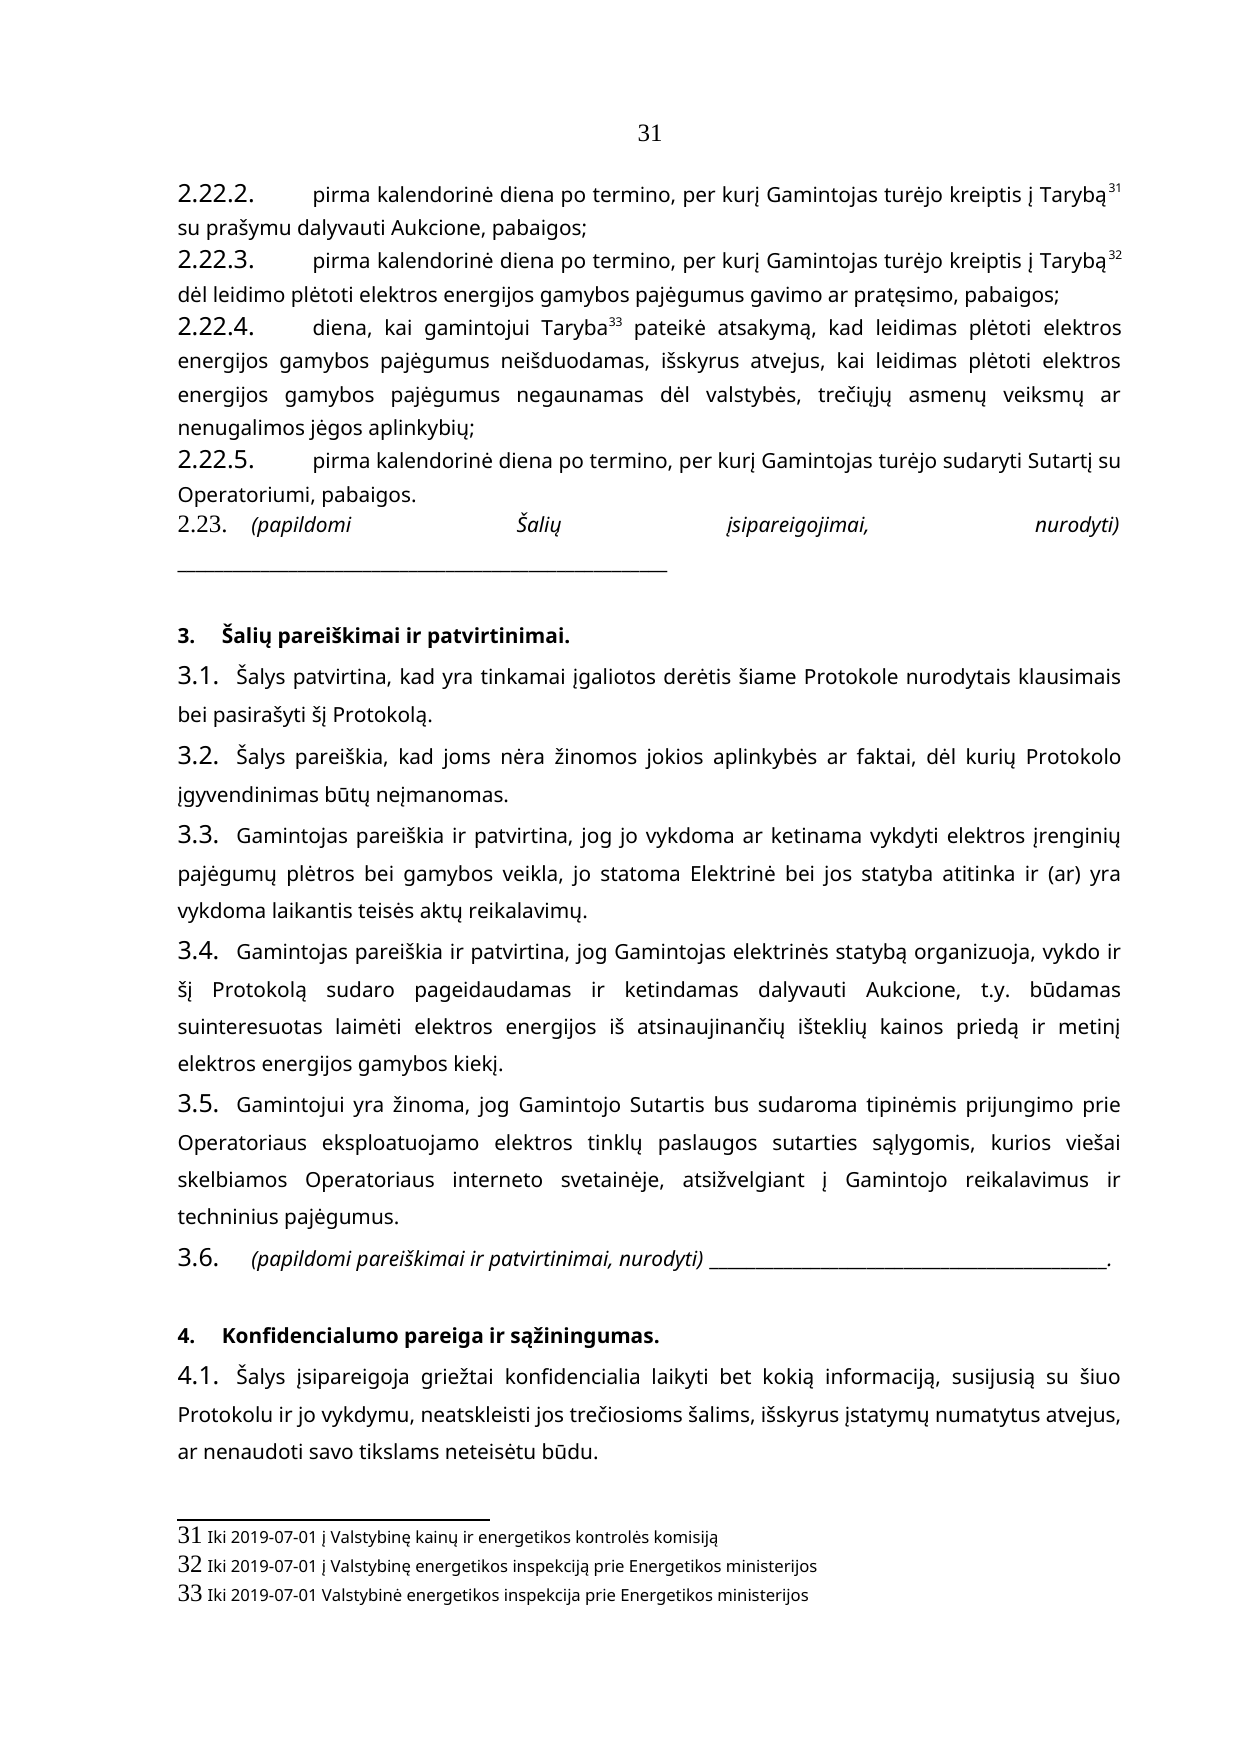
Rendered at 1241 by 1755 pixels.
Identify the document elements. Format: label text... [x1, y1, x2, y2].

text 2.22.2. pirma kalendorinė diena po termino, per kurį Gamintojas turėjo kreiptis į Tarybą su prašymu dalyvauti Aukcione, pabaigos; [177, 176, 1122, 242]
text 3.1. Šalys patvirtina, kad yra tinkamai įgaliotos derėtis šiame Protokole nurodytais klausimais bei pasirašyti šį Protokolą. [177, 658, 1122, 729]
text 3.6. (papildomi pareiškimai ir patvirtinimai, nurodyti) ___________________________________________. [177, 1239, 1122, 1273]
text 2.22.3. pirma kalendorinė diena po termino, per kurį Gamintojas turėjo kreiptis į Tarybą dėl leidimo plėtoti elektros energijos gamybos pajėgumus gavimo ar pratęsimo, pabaigos; [177, 242, 1122, 309]
text 3.2. Šalys pareiškia, kad joms nėra žinomos jokios aplinkybės ar faktai, dėl kurių Protokolo įgyvendinimas būtų neįmanomas. [177, 737, 1122, 808]
text 2.22.5. pirma kalendorinė diena po termino, per kurį Gamintojas turėjo sudaryti Sutartį su Operatoriumi, pabaigos. [177, 442, 1122, 509]
text 3. Šalių pareiškimai ir patvirtinimai. [177, 621, 1122, 649]
text 2.22.4. diena, kai gamintojui Taryba pateikė atsakymą, kad leidimas plėtoti elektros energijos gamybos pajėgumus neišduodamas, išskyrus atvejus, kai leidimas plėtoti elektros energijos gamybos pajėgumus negaunamas dėl valstybės, trečiųjų asmenų veiksmų ar nenugalimos jėgos aplinkybių; [177, 309, 1122, 442]
text Iki 2019-07-01 Valstybinė energetikos inspekcija prie Energetikos ministerijos [177, 1578, 1122, 1607]
text 3.5. Gamintojui yra žinoma, jog Gamintojo Sutartis bus sudaroma tipinėmis prijungimo prie Operatoriaus eksploatuojamo elektros tinklų paslaugos sutarties sąlygomis, kurios viešai skelbiamos Operatoriaus interneto svetainėje, atsižvelgiant į Gamintojo reikalavimus ir techninius pajėgumus. [177, 1086, 1122, 1231]
text 3.3. Gamintojas pareiškia ir patvirtina, jog jo vykdoma ar ketinama vykdyti elektros įrenginių pajėgumų plėtros bei gamybos veikla, jo statoma Elektrinė bei jos statyba atitinka ir (ar) yra vykdoma laikantis teisės aktų reikalavimų. [177, 817, 1122, 924]
text Iki 2019-07-01 į Valstybinę kainų ir energetikos kontrolės komisiją [177, 1520, 1122, 1549]
text Iki 2019-07-01 į Valstybinę energetikos inspekciją prie Energetikos ministerijos [177, 1549, 1122, 1578]
text 4. Konfidencialumo pareiga ir sąžiningumas. [177, 1321, 1122, 1349]
text 4.1. Šalys įsipareigoja griežtai konfidencialia laikyti bet kokią informaciją, susijusią su šiuo Protokolu ir jo vykdymu, neatskleisti jos trečiosioms šalims, išskyrus įstatymų numatytus atvejus, ar nenaudoti savo tikslams neteisėtu būdu. [177, 1358, 1122, 1465]
text 2.23. (papildomi Šalių įsipareigojimai, nurodyti) _____________________________________________________ [177, 509, 1122, 575]
text 3.4. Gamintojas pareiškia ir patvirtina, jog Gamintojas elektrinės statybą organizuoja, vykdo ir šį Protokolą sudaro pageidaudamas ir ketindamas dalyvauti Aukcione, t.y. būdamas suinteresuotas laimėti elektros energijos iš atsinaujinančių išteklių kainos priedą ir metinį elektros energijos gamybos kiekį. [177, 933, 1122, 1078]
